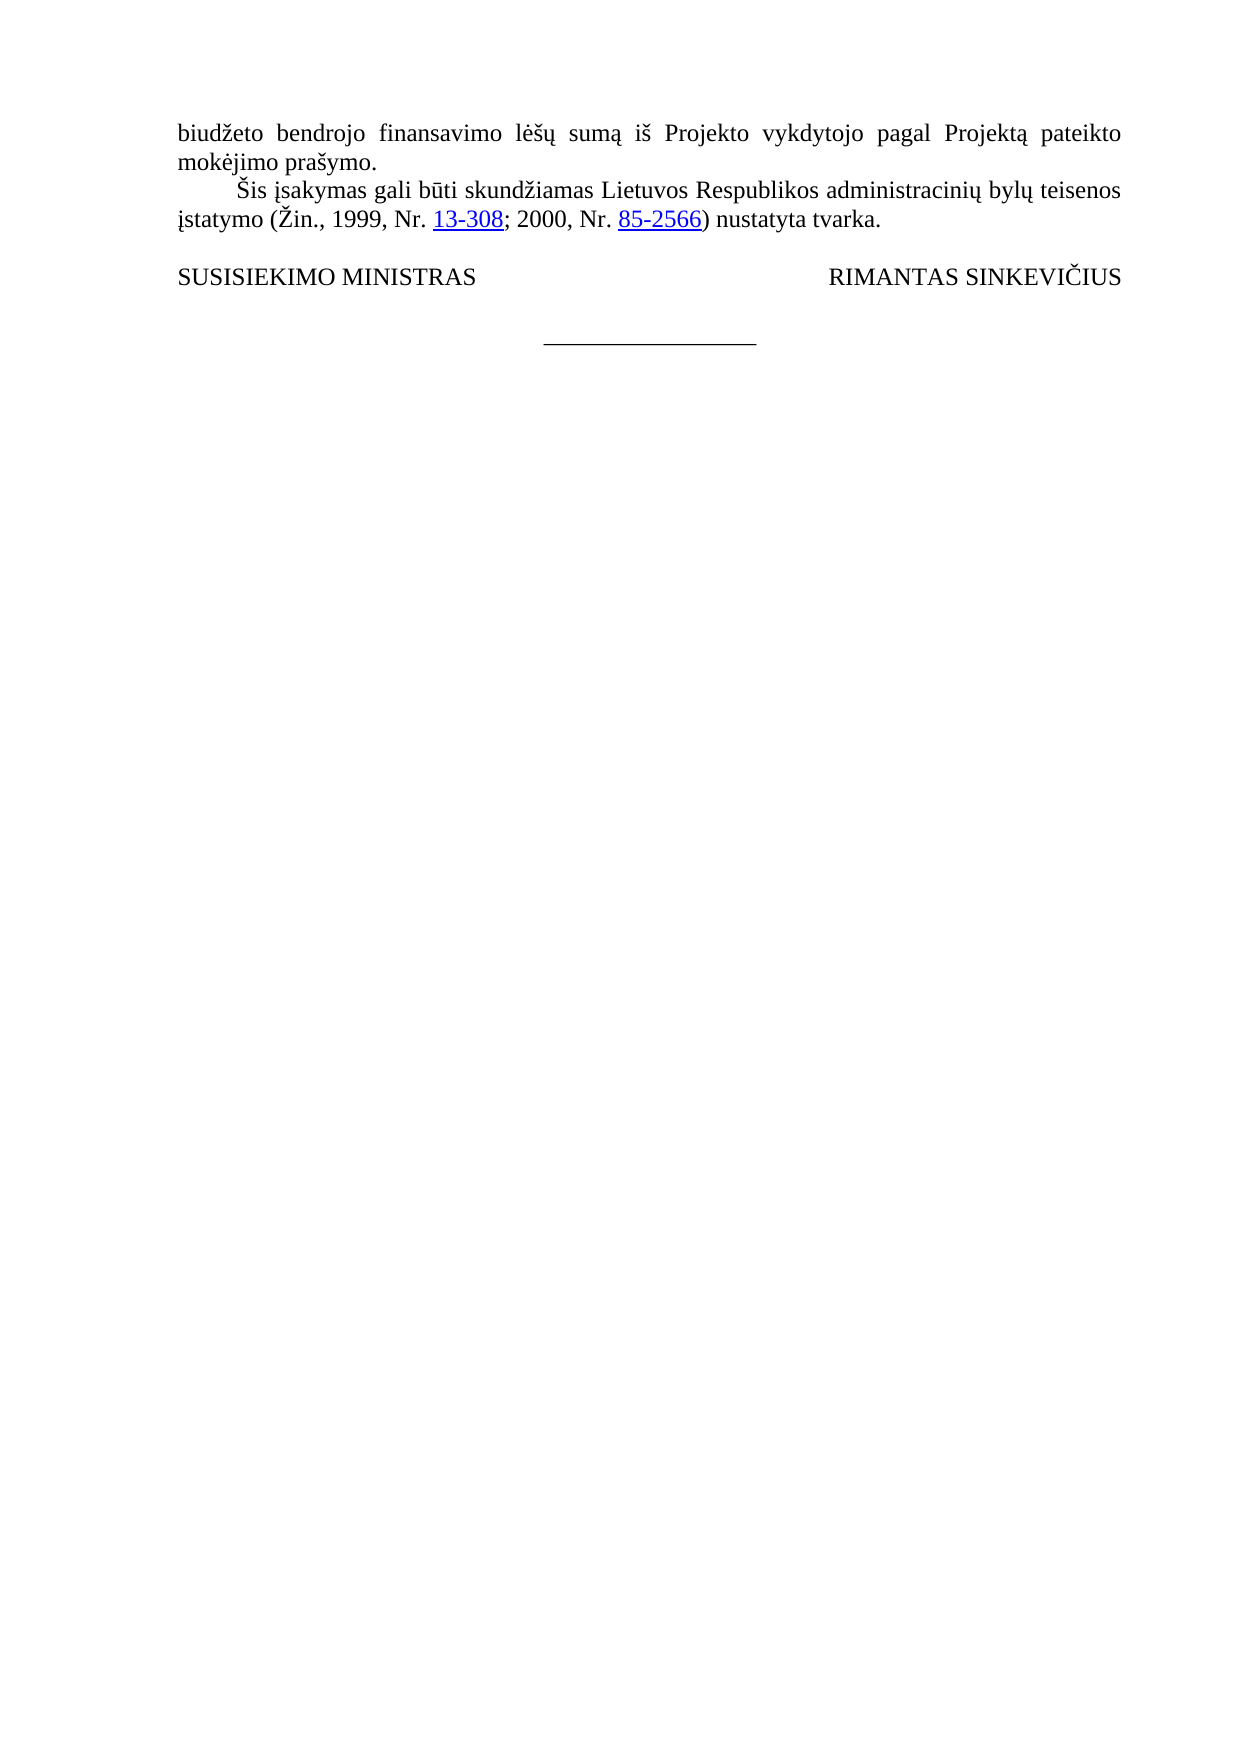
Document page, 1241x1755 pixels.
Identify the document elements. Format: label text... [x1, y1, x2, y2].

text Susisiekimo ministras Rimantas Sinkevičius [177, 262, 1122, 291]
text _________________ [177, 319, 1122, 348]
text biudžeto bendrojo finansavimo lėšų sumą iš Projekto vykdytojo pagal Projektą pateikto mokėjimo prašymo. [177, 118, 1122, 176]
text Šis įsakymas gali būti skundžiamas Lietuvos Respublikos administracinių bylų teisenos įstatymo (Žin., 1999, Nr. 13-308; 2000, Nr. 85-2566) nustatyta tvarka. [177, 176, 1122, 233]
